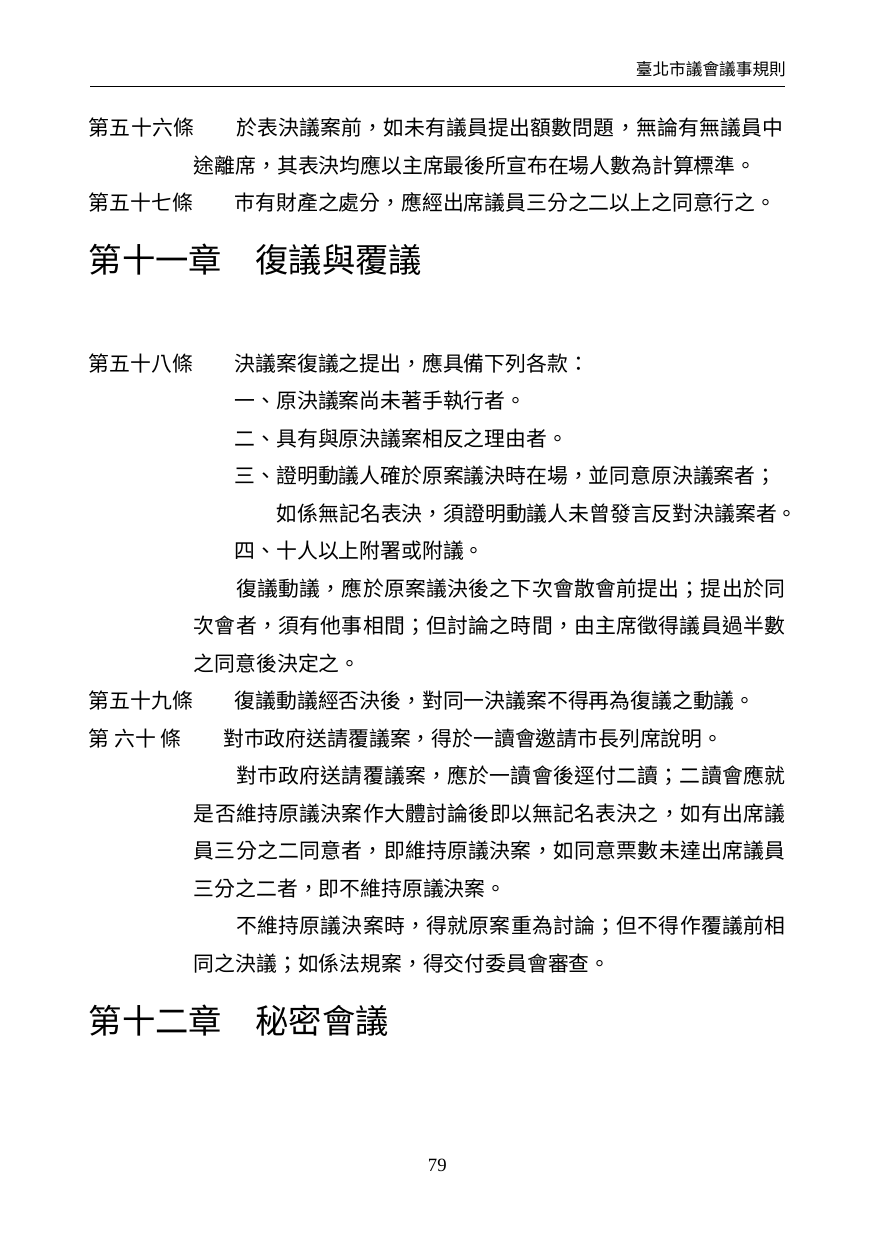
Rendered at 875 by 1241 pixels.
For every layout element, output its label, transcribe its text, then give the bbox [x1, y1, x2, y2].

text 三、證明動議人確於原案議決時在場，並同意原決議案者； [234, 456, 785, 494]
text 第十一章 復議與覆議 [89, 220, 785, 295]
text 第五十七條 巿有財產之處分，應經出席議員三分之二以上之同意行之。 [89, 183, 785, 220]
text 第五十九條 復議動議經否決後，對同一決議案不得再為復議之動議。 [89, 681, 785, 719]
text 第 六十 條 對巿政府送請覆議案，得於一讀會邀請市長列席說明。 [89, 719, 785, 756]
text 復議動議，應於原案議決後之下次會散會前提出；提出於同次會者，須有他事相間；但討論之時間，由主席徵得議員過半數之同意後決定之。 [194, 569, 785, 681]
text 第五十六條 於表決議案前，如未有議員提出額數問題，無論有無議員中途離席，其表決均應以主席最後所宣布在場人數為計算標準。 [89, 108, 785, 183]
text 如係無記名表決，須證明動議人未曾發言反對決議案者。 [277, 494, 785, 531]
text 一、原決議案尚未著手執行者。 [234, 381, 785, 419]
text 不維持原議決案時，得就原案重為討論；但不得作覆議前相同之決議；如係法規案，得交付委員會審查。 [194, 906, 785, 981]
text 對巿政府送請覆議案，應於一讀會後逕付二讀；二讀會應就是否維持原議決案作大體討論後即以無記名表決之，如有出席議員三分之二同意者，即維持原議決案，如同意票數未達出席議員三分之二者，即不維持原議決案。 [194, 756, 785, 906]
text 四、十人以上附署或附議。 [234, 531, 785, 569]
text 第五十八條 決議案復議之提出，應具備下列各款： [89, 344, 785, 381]
text 第十二章 秘密會議 [89, 981, 785, 1056]
text 二、具有與原決議案相反之理由者。 [234, 419, 785, 456]
